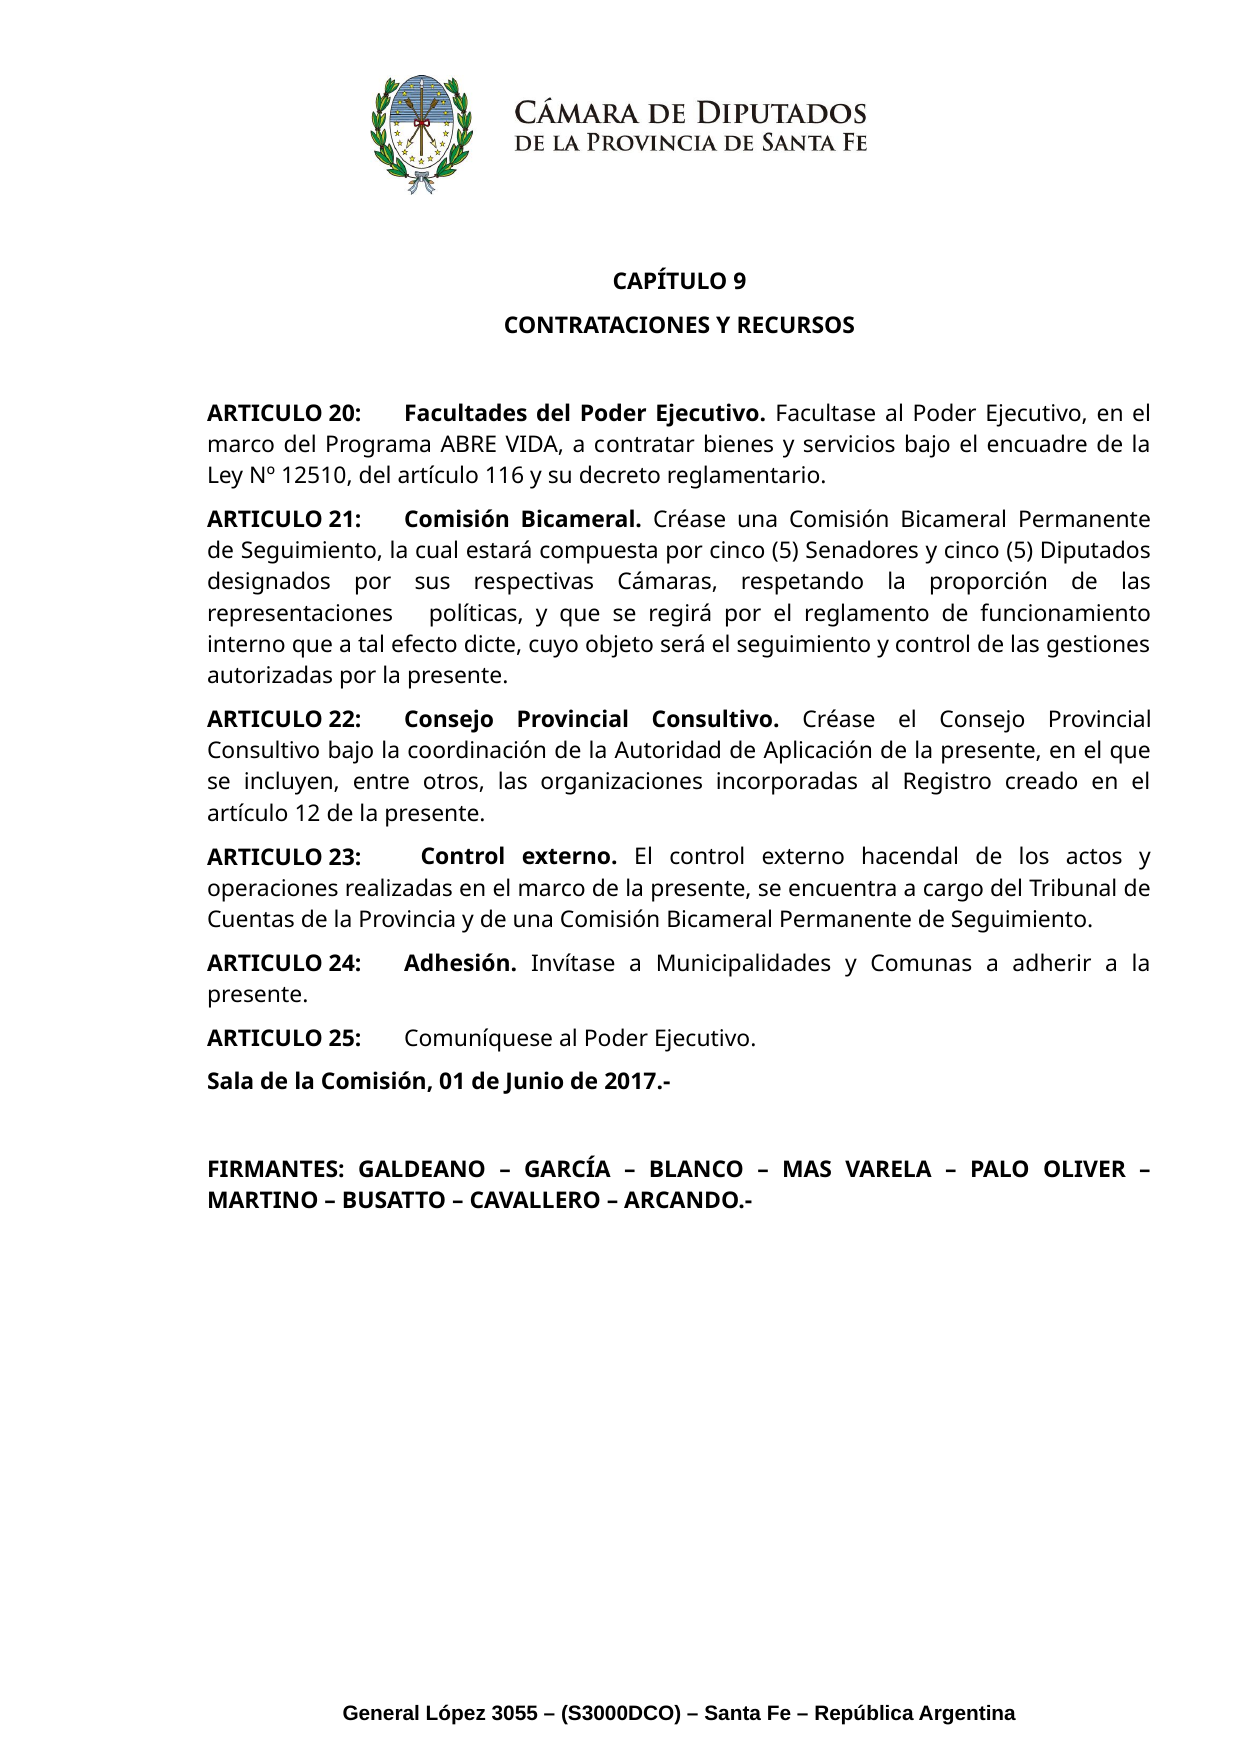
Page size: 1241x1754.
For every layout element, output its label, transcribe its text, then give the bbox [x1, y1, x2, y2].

text CAPÍTULO 9 [207, 265, 1152, 297]
text Comisión Bicameral. Créase una Comisión Bicameral Permanente de Seguimiento, la cual estará compuesta por cinco (5) Senadores y cinco (5) Diputados designados por sus respectivas Cámaras, respetando la proporción de las representaciones políticas, y que se regirá por el reglamento de funcionamiento interno que a tal efecto dicte, cuyo objeto será el seguimiento y control de las gestiones autorizadas por la presente. [207, 503, 1152, 690]
picture [370, 75, 867, 199]
table_header ARTICULO 24: [207, 947, 404, 975]
table_header ARTICULO 23: [207, 840, 404, 869]
table_header ARTICULO 20: [207, 397, 404, 425]
table_header ARTICULO 25: [207, 1022, 404, 1050]
text CONTRATACIONES Y RECURSOS [207, 309, 1152, 340]
text FIRMANTES: GALDEANO – GARCÍA – BLANCO – MAS VARELA – PALO OLIVER – MARTINO – BUSATTO – CAVALLERO – ARCANDO.- [207, 1153, 1152, 1215]
text Adhesión. Invítase a Municipalidades y Comunas a adherir a la presente. [207, 947, 1152, 1009]
text Control externo. El control externo hacendal de los actos y operaciones realizadas en el marco de la presente, se encuentra a cargo del Tribunal de Cuentas de la Provincia y de una Comisión Bicameral Permanente de Seguimiento. [207, 840, 1152, 934]
table_header ARTICULO 22: [207, 703, 404, 732]
text Comuníquese al Poder Ejecutivo. [207, 1022, 1152, 1053]
text Facultades del Poder Ejecutivo. Facultase al Poder Ejecutivo, en el marco del Programa ABRE VIDA, a contratar bienes y servicios bajo el encuadre de la Ley Nº 12510, del artículo 116 y su decreto reglamentario. [207, 397, 1152, 490]
text Sala de la Comisión, 01 de Junio de 2017.- [207, 1065, 1152, 1097]
text Consejo Provincial Consultivo. Créase el Consejo Provincial Consultivo bajo la coordinación de la Autoridad de Aplicación de la presente, en el que se incluyen, entre otros, las organizaciones incorporadas al Registro creado en el artículo 12 de la presente. [207, 703, 1152, 828]
table_header ARTICULO 21: [207, 503, 404, 532]
